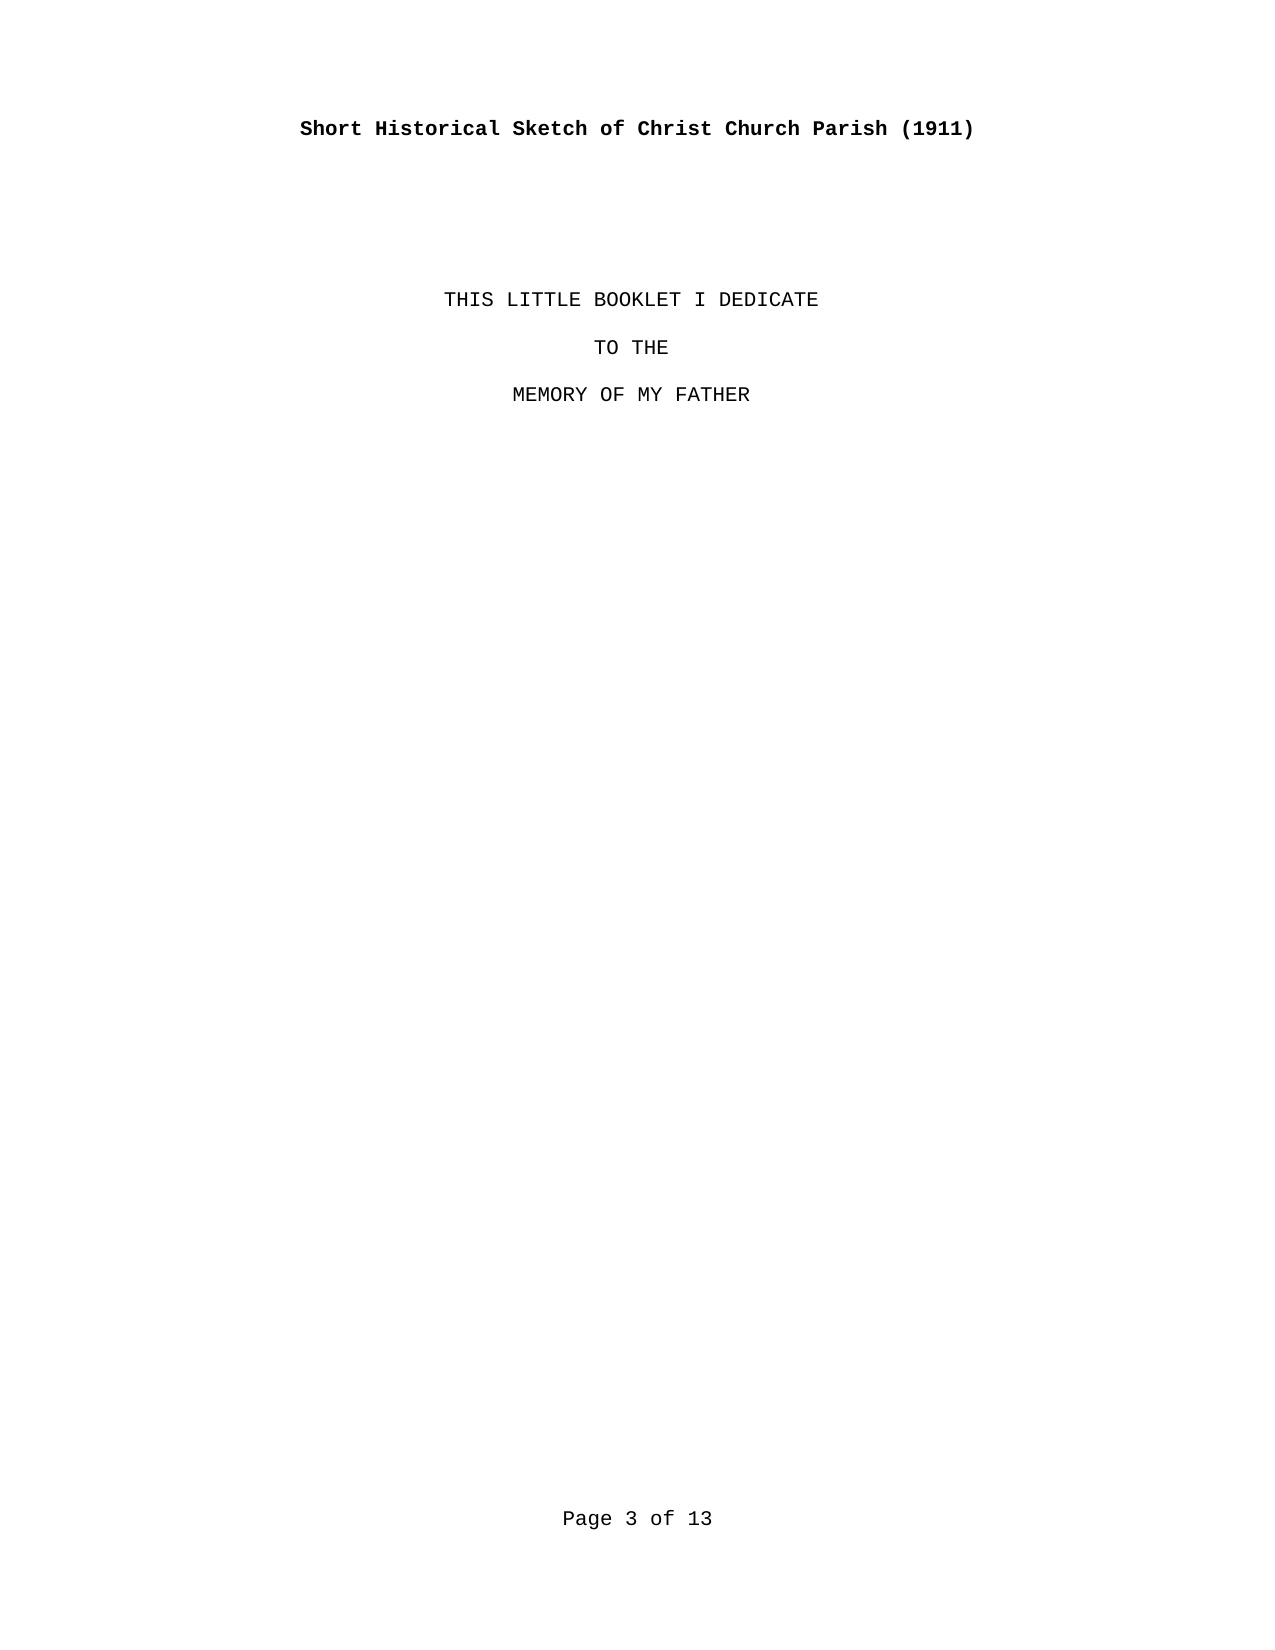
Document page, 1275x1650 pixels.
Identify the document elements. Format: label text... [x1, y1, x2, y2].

text TO THE [118, 337, 1157, 360]
text MEMORY OF MY FATHER [118, 384, 1157, 408]
text THIS LITTLE BOOKLET I DEDICATE [118, 289, 1157, 313]
